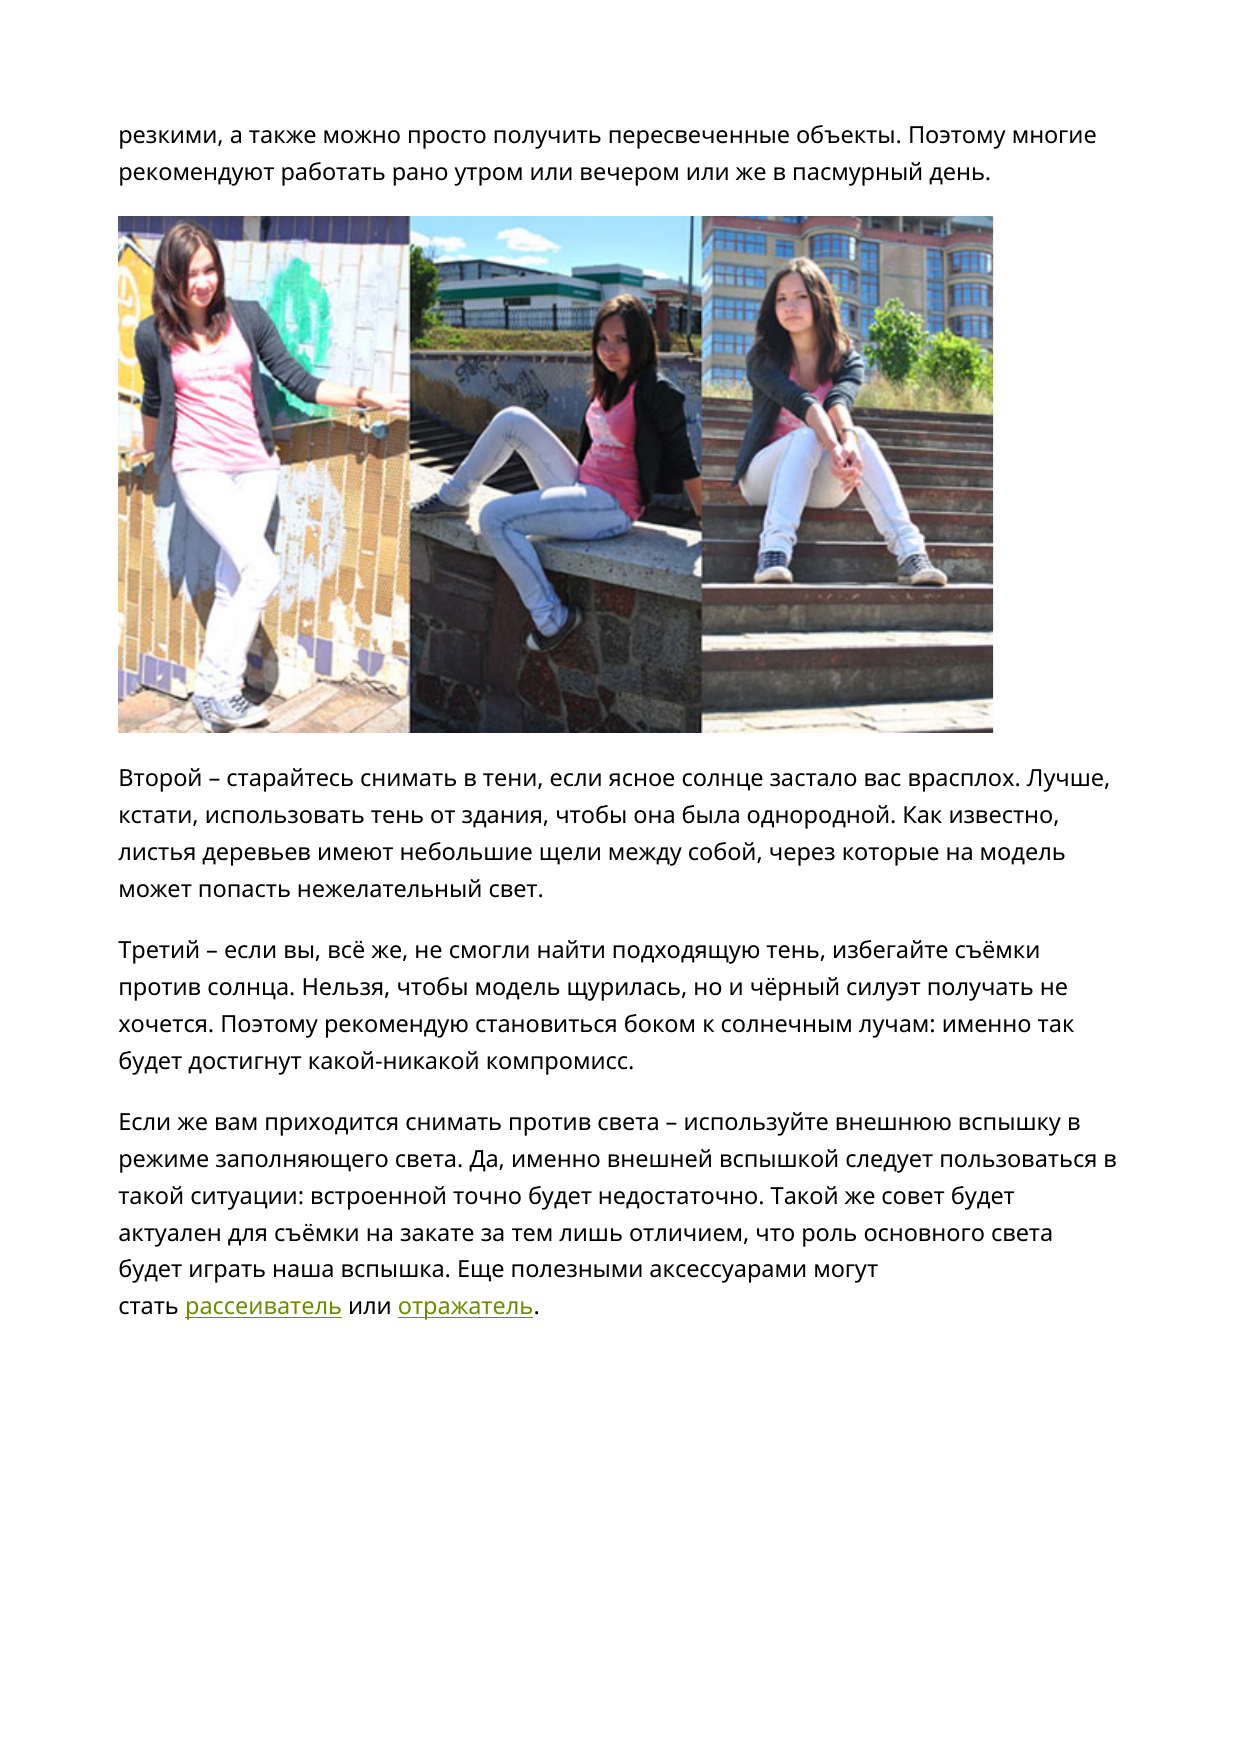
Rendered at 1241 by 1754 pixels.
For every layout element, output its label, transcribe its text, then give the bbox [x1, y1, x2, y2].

text Второй – старайтесь снимать в тени, если ясное солнце застало вас врасплох. Лучше, кстати, использовать тень от здания, чтобы она была однородной. Как известно, листья деревьев имеют небольшие щели между собой, через которые на модель может попасть нежелательный свет. [118, 762, 1122, 904]
picture [118, 216, 994, 733]
text Третий – если вы, всё же, не смогли найти подходящую тень, избегайте съёмки против солнца. Нельзя, чтобы модель щурилась, но и чёрный силуэт получать не хочется. Поэтому рекомендую становиться боком к солнечным лучам: именно так будет достигнут какой-никакой компромисс. [118, 934, 1122, 1076]
text резкими, а также можно просто получить пересвеченные объекты. Поэтому многие рекомендуют работать рано утром или вечером или же в пасмурный день. [118, 118, 1122, 187]
text Если же вам приходится снимать против света – используйте внешнюю вспышку в режиме заполняющего света. Да, именно внешней вспышкой следует пользоваться в такой ситуации: встроенной точно будет недостаточно. Такой же совет будет актуален для съёмки на закате за тем лишь отличием, что роль основного света будет играть наша вспышка. Еще полезными аксессуарами могут стать рассеиватель или отражатель. [118, 1106, 1122, 1322]
